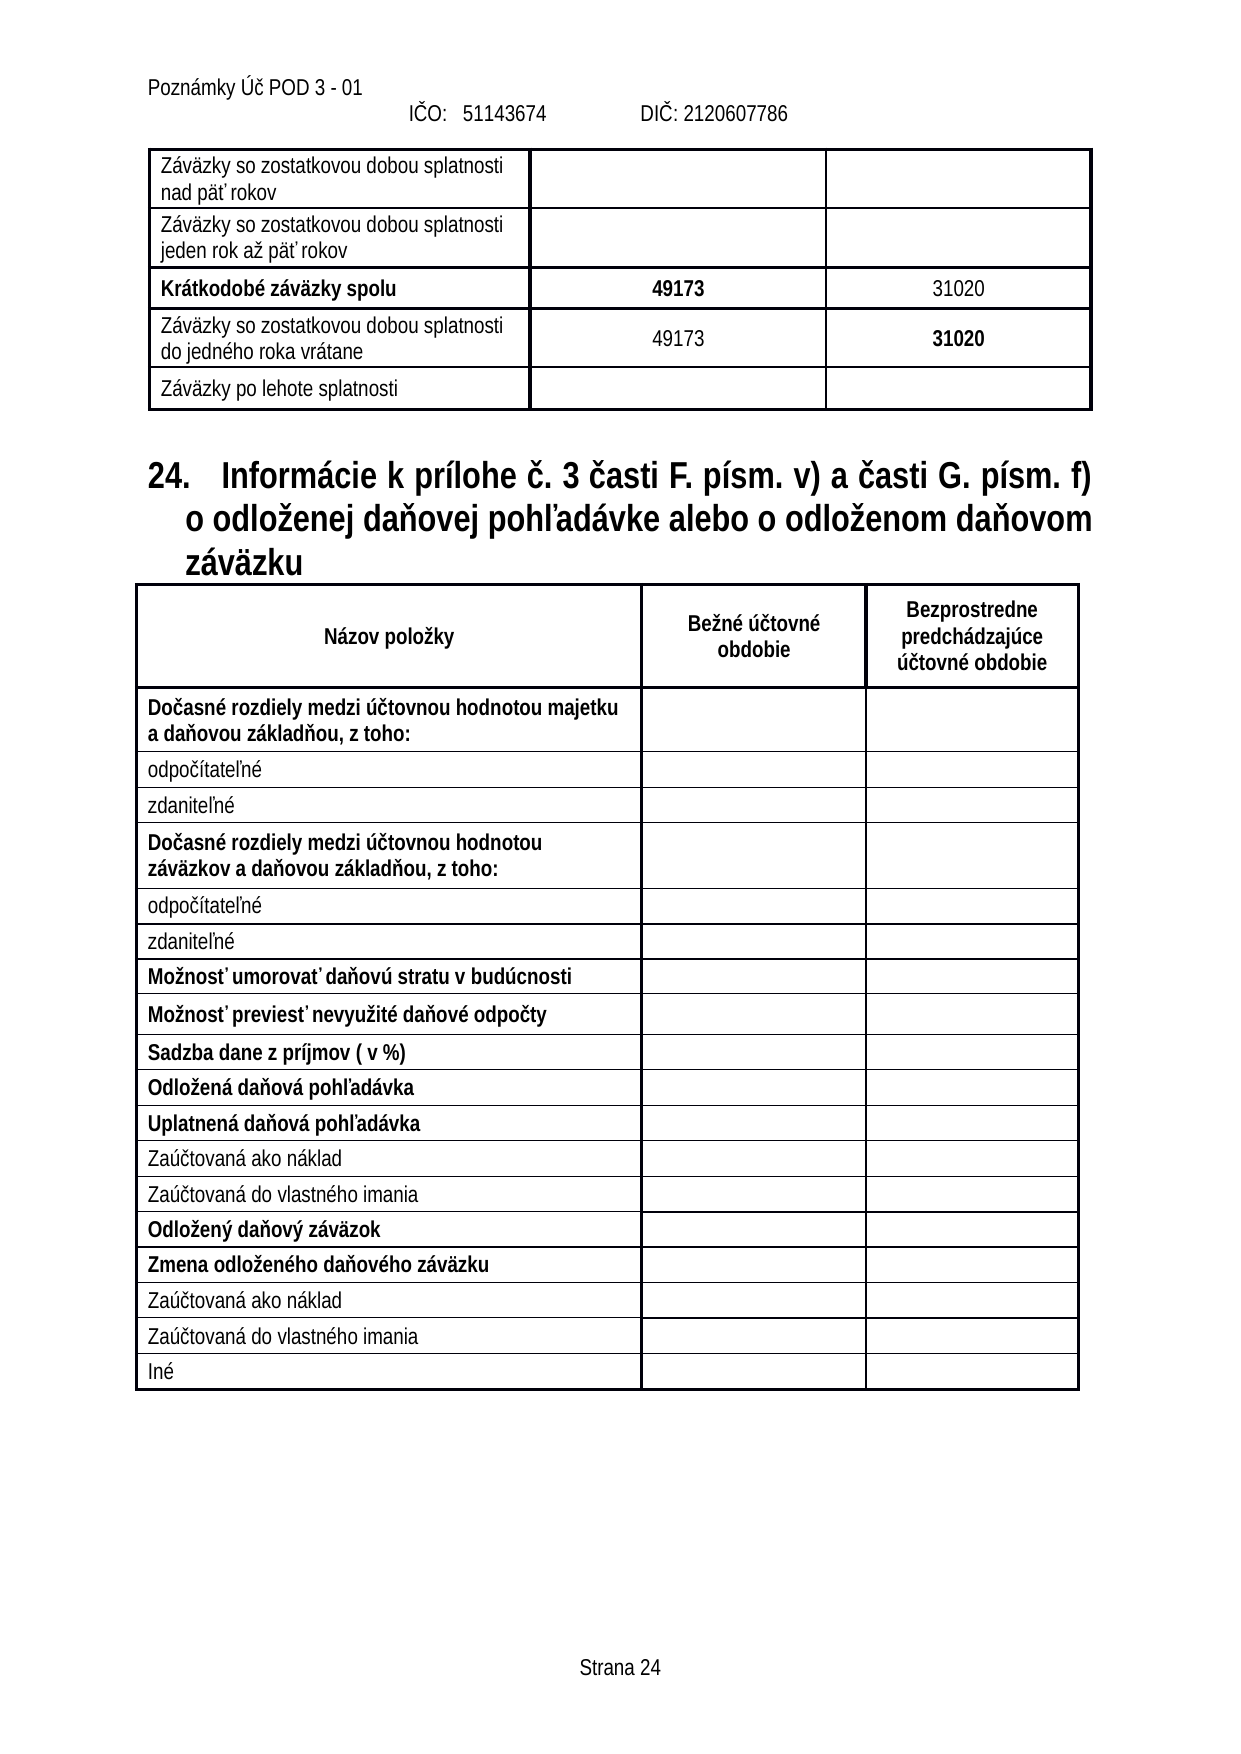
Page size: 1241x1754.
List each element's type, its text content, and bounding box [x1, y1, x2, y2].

table_cell Odložený daňový záväzok [138, 1212, 640, 1246]
table_cell Záväzky so zostatkovou dobou splatnosti nad päť rokov [151, 151, 528, 207]
table_cell [643, 1106, 865, 1140]
table_cell Zaúčtovaná ako náklad [138, 1141, 640, 1176]
table_cell Záväzky so zostatkovou dobou splatnosti do jedného roka vrátane [151, 310, 528, 366]
table_cell Záväzky po lehote splatnosti [151, 368, 528, 408]
table_cell [867, 1319, 1077, 1353]
table_cell [867, 788, 1077, 822]
table_cell [643, 689, 865, 751]
table_header Bezprostredne predchádzajúce účtovné obdobie [868, 586, 1077, 686]
table_cell 49173 [532, 310, 825, 366]
table_cell [643, 1177, 865, 1211]
table_cell Uplatnená daňová pohľadávka [138, 1106, 640, 1140]
table_cell Záväzky so zostatkovou dobou splatnosti jeden rok až päť rokov [151, 209, 528, 266]
table_cell [643, 823, 865, 887]
table_cell [867, 1070, 1077, 1105]
table_cell [867, 1248, 1077, 1282]
table_cell [867, 1213, 1077, 1246]
table_cell [643, 752, 865, 786]
table_cell Možnosť previesť nevyužité daňové odpočty [138, 994, 640, 1034]
table_cell [643, 925, 865, 958]
table_cell [532, 209, 825, 266]
table_cell [643, 1070, 865, 1105]
table_cell Možnosť umorovať daňovú stratu v budúcnosti [138, 960, 640, 993]
table_cell 31020 [827, 269, 1089, 307]
table_cell [643, 1213, 865, 1246]
table_cell Zaúčtovaná do vlastného imania [138, 1177, 640, 1211]
table_cell [827, 151, 1089, 207]
table_cell Dočasné rozdiely medzi účtovnou hodnotou majetku a daňovou základňou, z toho: [138, 689, 640, 751]
table_cell [532, 151, 825, 207]
table_cell [867, 994, 1077, 1034]
table_cell [867, 1035, 1077, 1069]
table_cell [643, 1354, 865, 1388]
table_cell [867, 1141, 1077, 1176]
table_cell Odložená daňová pohľadávka [138, 1070, 640, 1105]
table_cell Zaúčtovaná do vlastného imania [138, 1318, 640, 1353]
table_cell [643, 1248, 865, 1282]
table_cell [643, 889, 865, 923]
table_cell [867, 1354, 1077, 1388]
table_cell Sadzba dane z príjmov ( v %) [138, 1035, 640, 1069]
table_header Názov položky [138, 586, 640, 686]
table_cell [867, 1283, 1077, 1317]
table_cell [867, 925, 1077, 958]
table_cell odpočítateľné [138, 889, 640, 923]
table_cell [867, 823, 1077, 887]
table_cell Zaúčtovaná ako náklad [138, 1283, 640, 1317]
table_cell Iné [138, 1354, 640, 1388]
table_cell zdaniteľné [138, 788, 640, 822]
table_cell [827, 368, 1089, 408]
title Informácie k prílohe č. 3 časti F. písm. v) a časti G. písm. f) o odloženej daňovej pohľadávke alebo o odloženom daňovom záväzku [148, 454, 1092, 583]
table_cell [867, 752, 1077, 786]
table_cell [827, 209, 1089, 266]
table_cell [643, 960, 865, 993]
table_cell [867, 689, 1077, 751]
table_cell Dočasné rozdiely medzi účtovnou hodnotou záväzkov a daňovou základňou, z toho: [138, 823, 640, 887]
table_cell Krátkodobé záväzky spolu [151, 269, 528, 307]
table_cell zdaniteľné [138, 925, 640, 958]
table_cell [643, 1283, 865, 1317]
table_header Bežné účtovné obdobie [643, 586, 864, 686]
table_cell 49173 [532, 269, 825, 307]
table_cell [867, 1106, 1077, 1140]
table_cell [643, 1141, 865, 1176]
table_cell [867, 960, 1077, 993]
table_cell [643, 1319, 865, 1353]
table_cell odpočítateľné [138, 752, 640, 786]
table_cell [867, 889, 1077, 923]
table_cell [643, 994, 865, 1034]
table_cell 31020 [827, 310, 1089, 366]
table_cell [532, 368, 825, 408]
table_cell [643, 1035, 865, 1069]
table_cell [643, 788, 865, 822]
table_cell [867, 1177, 1077, 1211]
table_cell Zmena odloženého daňového záväzku [138, 1248, 640, 1282]
